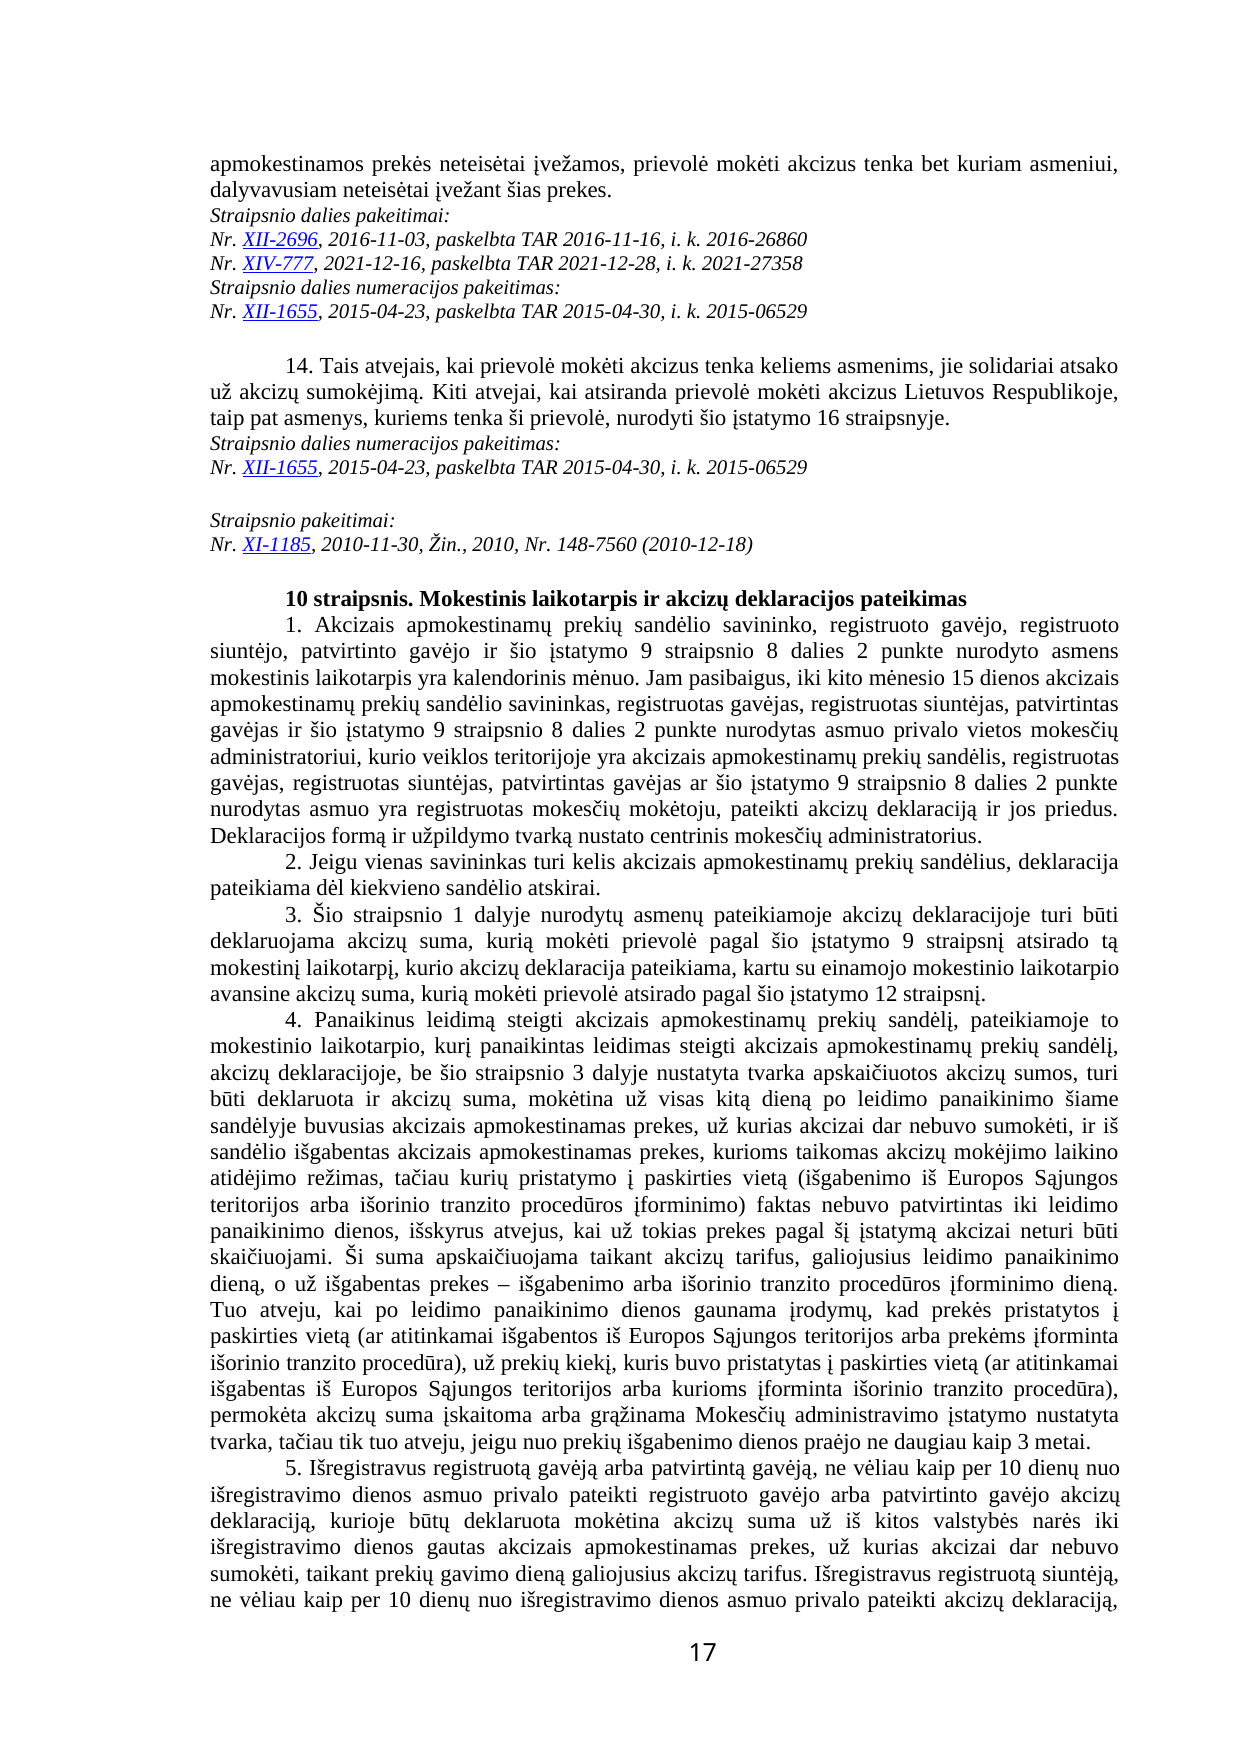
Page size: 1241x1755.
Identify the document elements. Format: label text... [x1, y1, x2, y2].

text 14. Tais atvejais, kai prievolė mokėti akcizus tenka keliems asmenims, jie solidariai atsako už akcizų sumokėjimą. Kiti atvejai, kai atsiranda prievolė mokėti akcizus Lietuvos Respublikoje, taip pat asmenys, kuriems tenka ši prievolė, nurodyti šio įstatymo 16 straipsnyje. [210, 352, 1120, 431]
text Nr. XII-2696, 2016-11-03, paskelbta TAR 2016-11-16, i. k. 2016-26860 [210, 227, 1120, 251]
text 5. Išregistravus registruotą gavėją arba patvirtintą gavėją, ne vėliau kaip per 10 dienų nuo išregistravimo dienos asmuo privalo pateikti registruoto gavėjo arba patvirtinto gavėjo akcizų deklaraciją, kurioje būtų deklaruota mokėtina akcizų suma už iš kitos valstybės narės iki išregistravimo dienos gautas akcizais apmokestinamas prekes, už kurias akcizai dar nebuvo sumokėti, taikant prekių gavimo dieną galiojusius akcizų tarifus. Išregistravus registruotą siuntėją, ne vėliau kaip per 10 dienų nuo išregistravimo dienos asmuo privalo pateikti akcizų deklaraciją, [210, 1454, 1120, 1612]
text Nr. XIV-777, 2021-12-16, paskelbta TAR 2021-12-28, i. k. 2021-27358 [210, 251, 1120, 275]
text apmokestinamos prekės neteisėtai įvežamos, prievolė mokėti akcizus tenka bet kuriam asmeniui, dalyvavusiam neteisėtai įvežant šias prekes. [210, 150, 1120, 203]
text 4. Panaikinus leidimą steigti akcizais apmokestinamų prekių sandėlį, pateikiamoje to mokestinio laikotarpio, kurį panaikintas leidimas steigti akcizais apmokestinamų prekių sandėlį, akcizų deklaracijoje, be šio straipsnio 3 dalyje nustatyta tvarka apskaičiuotos akcizų sumos, turi būti deklaruota ir akcizų suma, mokėtina už visas kitą dieną po leidimo panaikinimo šiame sandėlyje buvusias akcizais apmokestinamas prekes, už kurias akcizai dar nebuvo sumokėti, ir iš sandėlio išgabentas akcizais apmokestinamas prekes, kurioms taikomas akcizų mokėjimo laikino atidėjimo režimas, tačiau kurių pristatymo į paskirties vietą (išgabenimo iš Europos Sąjungos teritorijos arba išorinio tranzito procedūros įforminimo) faktas nebuvo patvirtintas iki leidimo panaikinimo dienos, išskyrus atvejus, kai už tokias prekes pagal šį įstatymą akcizai neturi būti skaičiuojami. Ši suma apskaičiuojama taikant akcizų tarifus, galiojusius leidimo panaikinimo dieną, o už išgabentas prekes – išgabenimo arba išorinio tranzito procedūros įforminimo dieną. Tuo atveju, kai po leidimo panaikinimo dienos gaunama įrodymų, kad prekės pristatytos į paskirties vietą (ar atitinkamai išgabentos iš Europos Sąjungos teritorijos arba prekėms įforminta išorinio tranzito procedūra), už prekių kiekį, kuris buvo pristatytas į paskirties vietą (ar atitinkamai išgabentas iš Europos Sąjungos teritorijos arba kurioms įforminta išorinio tranzito procedūra), permokėta akcizų suma įskaitoma arba grąžinama Mokesčių administravimo įstatymo nustatyta tvarka, tačiau tik tuo atveju, jeigu nuo prekių išgabenimo dienos praėjo ne daugiau kaip 3 metai. [210, 1006, 1120, 1454]
text 1. Akcizais apmokestinamų prekių sandėlio savininko, registruoto gavėjo, registruoto siuntėjo, patvirtinto gavėjo ir šio įstatymo 9 straipsnio 8 dalies 2 punkte nurodyto asmens mokestinis laikotarpis yra kalendorinis mėnuo. Jam pasibaigus, iki kito mėnesio 15 dienos akcizais apmokestinamų prekių sandėlio savininkas, registruotas gavėjas, registruotas siuntėjas, patvirtintas gavėjas ir šio įstatymo 9 straipsnio 8 dalies 2 punkte nurodytas asmuo privalo vietos mokesčių administratoriui, kurio veiklos teritorijoje yra akcizais apmokestinamų prekių sandėlis, registruotas gavėjas, registruotas siuntėjas, patvirtintas gavėjas ar šio įstatymo 9 straipsnio 8 dalies 2 punkte nurodytas asmuo yra registruotas mokesčių mokėtoju, pateikti akcizų deklaraciją ir jos priedus. Deklaracijos formą ir užpildymo tvarką nustato centrinis mokesčių administratorius. [210, 611, 1120, 848]
text 3. Šio straipsnio 1 dalyje nurodytų asmenų pateikiamoje akcizų deklaracijoje turi būti deklaruojama akcizų suma, kurią mokėti prievolė pagal šio įstatymo 9 straipsnį atsirado tą mokestinį laikotarpį, kurio akcizų deklaracija pateikiama, kartu su einamojo mokestinio laikotarpio avansine akcizų suma, kurią mokėti prievolė atsirado pagal šio įstatymo 12 straipsnį. [210, 901, 1120, 1006]
text Straipsnio pakeitimai: [210, 508, 1120, 532]
text Nr. XI-1185, 2010-11-30, Žin., 2010, Nr. 148-7560 (2010-12-18) [210, 532, 1120, 556]
text 2. Jeigu vienas savininkas turi kelis akcizais apmokestinamų prekių sandėlius, deklaracija pateikiama dėl kiekvieno sandėlio atskirai. [210, 848, 1120, 901]
text Nr. XII-1655, 2015-04-23, paskelbta TAR 2015-04-30, i. k. 2015-06529 [210, 455, 1120, 479]
text Nr. XII-1655, 2015-04-23, paskelbta TAR 2015-04-30, i. k. 2015-06529 [210, 299, 1120, 323]
text Straipsnio dalies numeracijos pakeitimas: [210, 431, 1120, 455]
text Straipsnio dalies pakeitimai: [210, 203, 1120, 227]
text 10 straipsnis. Mokestinis laikotarpis ir akcizų deklaracijos pateikimas [210, 584, 1120, 611]
text Straipsnio dalies numeracijos pakeitimas: [210, 275, 1120, 299]
